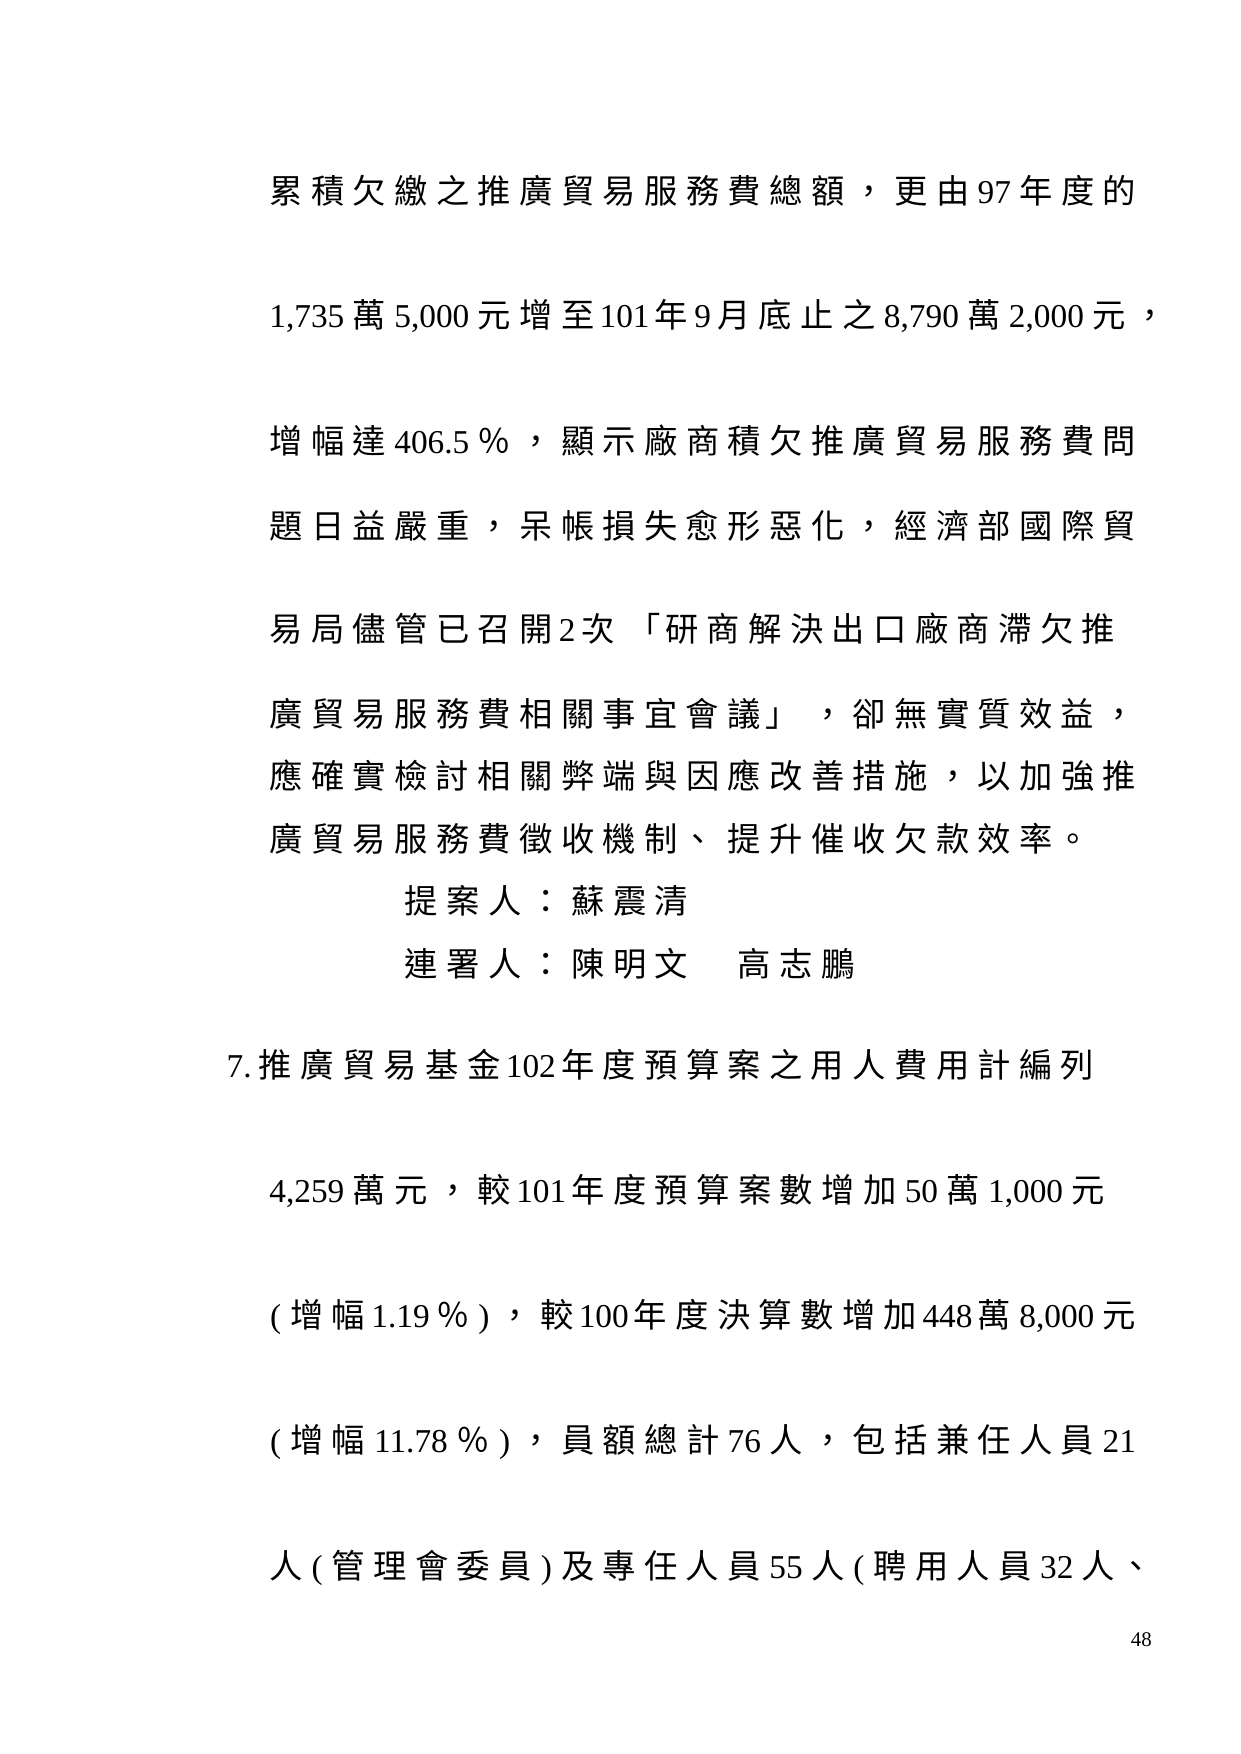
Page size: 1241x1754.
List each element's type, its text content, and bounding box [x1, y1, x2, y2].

text 6.依據推廣貿易基金97年度至101年9月底止之推廣貿易服務費積欠及實際呆帳損失情形，各年度積欠金額均呈現逐年攀升趨勢，並由97年度310萬元迅速暴增至100年度2,911萬2,000元，3年增加8.39倍，累積欠繳之推廣貿易服務費總額，更由97年度的1,735萬5,000元增至101年9月底止之8,790萬2,000元，增幅達406.5％，顯示廠商積欠推廣貿易服務費問題日益嚴重，呆帳損失愈形惡化，經濟部國際貿易局儘管已召開2次「研商解決出口廠商滯欠推廣貿易服務費相關事宜會議」，卻無實質效益，應確實檢討相關弊端與因應改善措施，以加強推廣貿易服務費徵收機制、提升催收欠款效率。 [223, 108, 1150, 858]
text 連署人：陳明文 高志鵬 [396, 920, 1081, 983]
text 7.推廣貿易基金102年度預算案之用人費用計編列4,259萬元，較101年度預算案數增加50萬1,000元(增幅1.19％)，較100年度決算數增加448萬8,000元(增幅11.78％)，員額總計76人，包括兼任人員21人(管理會委員)及專任人員55人(聘用人員32人、約僱人員17人及工友6人)。惟依據推廣貿易基金收支及保管運用辦法第9條規定：「本會設置執行秘書1人，副執行秘書1人，組長3人，組員10人至12人，均由本部就本部國際貿易局人員派兼之。」顯見推廣貿易基金之收支及保管運用辦法未有配置專職聘僱人員之相關規範。且立法院於審議100年度中央政府總預算案附屬單位預算營業及非營業部分案審查總報告，對於經濟部主管部分做有通案決議：「…，自101年度起，各機關辦理非營業特種基金業務若確有聘用人員之需，應依中央行政機關組織基準法、聘用人員聘用條例等相關規定辦理，不得再以收支保管及運用辦法作為非營業特種基金聘僱人員之依據。」加以推廣貿易基金之自辦業務比例偏低，應無編列配置專任人員之必要。爰此，要求經濟部國際貿易局針對推廣貿易基金配置專任人員之必要性、合理性與效率性提出報告，並送交立法院經濟委員會。 [223, 983, 1150, 1608]
text 提案人：蘇震清 [396, 858, 1081, 920]
